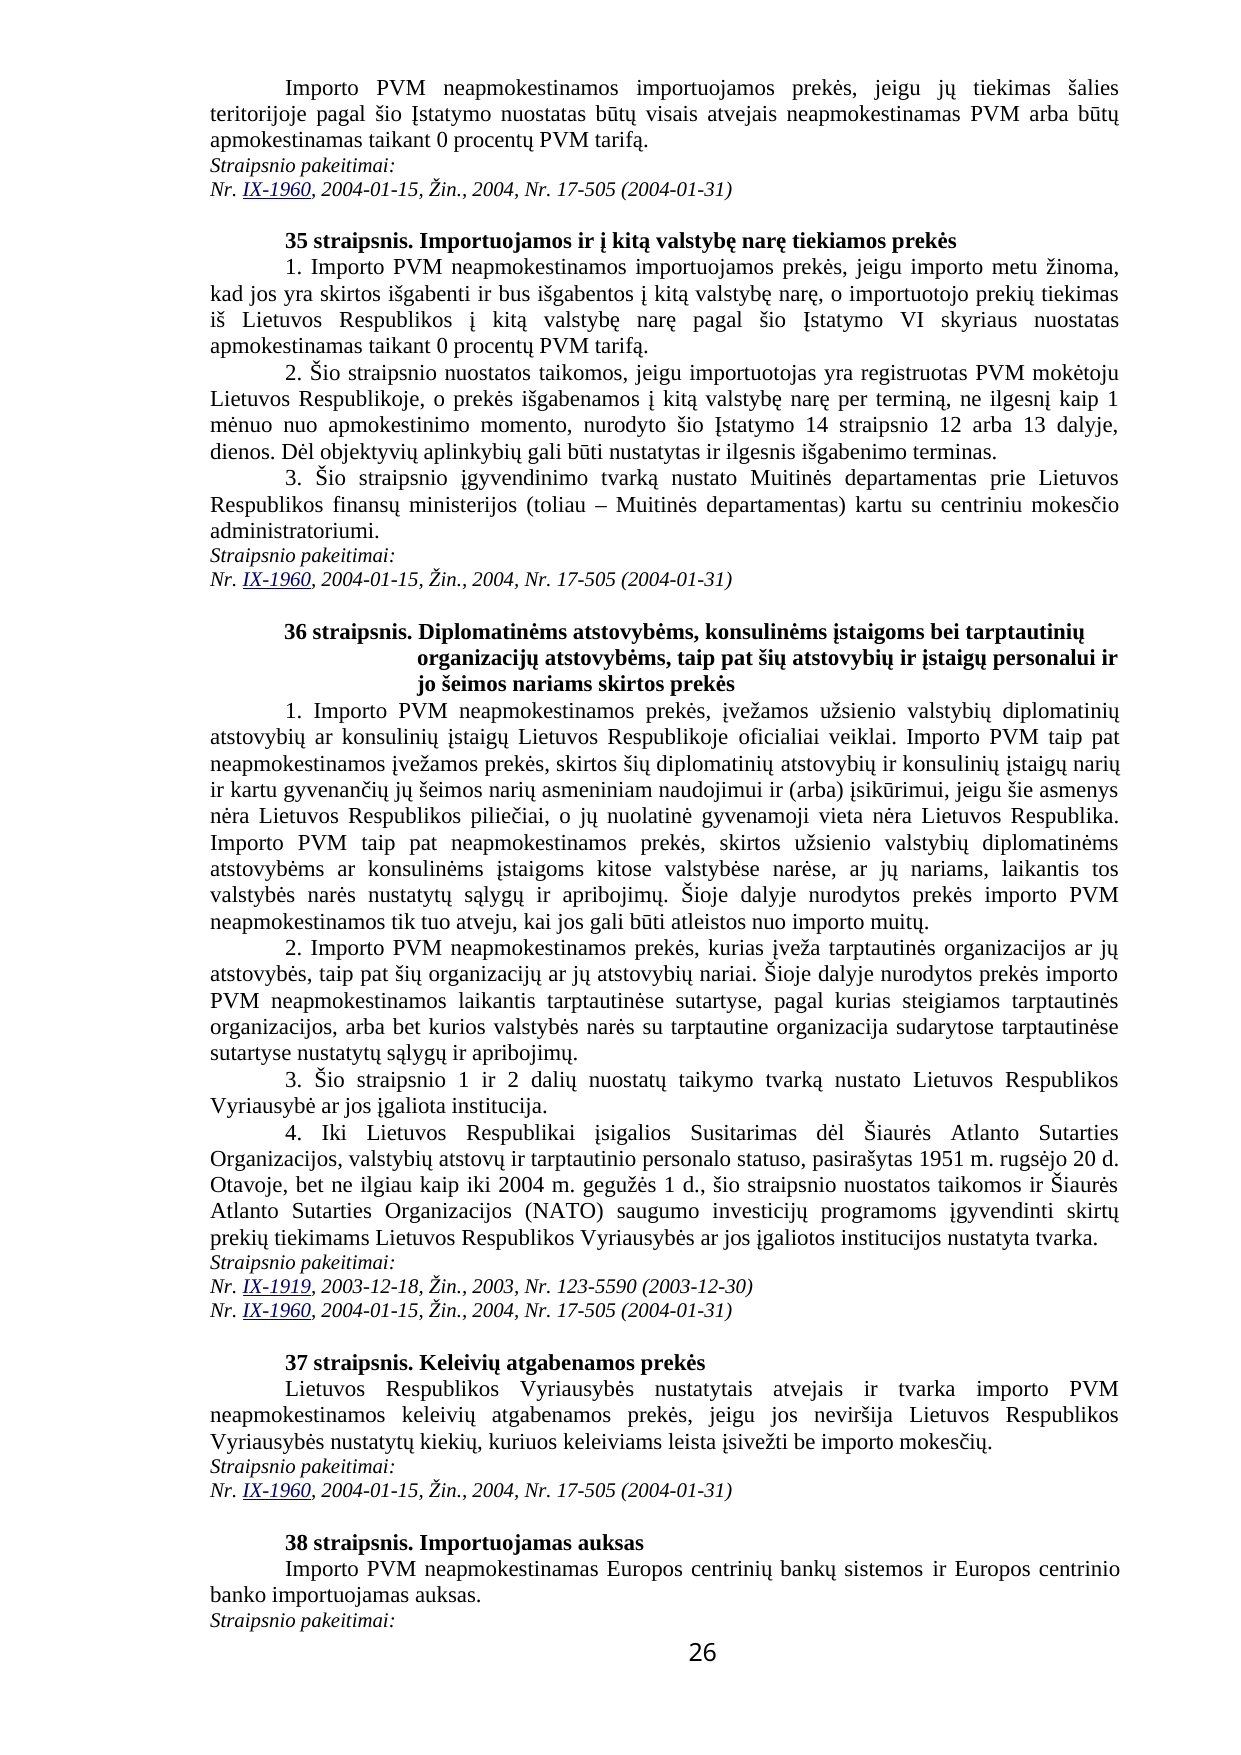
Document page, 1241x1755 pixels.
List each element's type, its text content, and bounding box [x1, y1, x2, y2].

text Nr. IX-1960, 2004-01-15, Žin., 2004, Nr. 17-505 (2004-01-31) [210, 1298, 1120, 1322]
text Straipsnio pakeitimai: [210, 1608, 1120, 1632]
text 3. Šio straipsnio 1 ir 2 dalių nuostatų taikymo tvarką nustato Lietuvos Respublikos Vyriausybė ar jos įgaliota institucija. [210, 1066, 1120, 1118]
text 4. Iki Lietuvos Respublikai įsigalios Susitarimas dėl Šiaurės Atlanto Sutarties Organizacijos, valstybių atstovų ir tarptautinio personalo statuso, pasirašytas 1951 m. rugsėjo 20 d. Otavoje, bet ne ilgiau kaip iki 2004 m. gegužės 1 d., šio straipsnio nuostatos taikomos ir Šiaurės Atlanto Sutarties Organizacijos (NATO) saugumo investicijų programoms įgyvendinti skirtų prekių tiekimams Lietuvos Respublikos Vyriausybės ar jos įgaliotos institucijos nustatyta tvarka. [210, 1118, 1120, 1250]
text 38 straipsnis. Importuojamas auksas [210, 1529, 1120, 1555]
text Importo PVM neapmokestinamas Europos centrinių bankų sistemos ir Europos centrinio banko importuojamas auksas. [210, 1555, 1120, 1608]
text 35 straipsnis. Importuojamos ir į kitą valstybę narę tiekiamos prekės [210, 227, 1120, 253]
text 2. Šio straipsnio nuostatos taikomos, jeigu importuotojas yra registruotas PVM mokėtoju Lietuvos Respublikoje, o prekės išgabenamos į kitą valstybę narę per terminą, ne ilgesnį kaip 1 mėnuo nuo apmokestinimo momento, nurodyto šio Įstatymo 14 straipsnio 12 arba 13 dalyje, dienos. Dėl objektyvių aplinkybių gali būti nustatytas ir ilgesnis išgabenimo terminas. [210, 359, 1120, 464]
subtitle 1. Importo PVM neapmokestinamos importuojamos prekės, jeigu importo metu žinoma, kad jos yra skirtos išgabenti ir bus išgabentos į kitą valstybę narę, o importuotojo prekių tiekimas iš Lietuvos Respublikos į kitą valstybę narę pagal šio Įstatymo VI skyriaus nuostatas apmokestinamas taikant 0 procentų PVM tarifą. [210, 253, 1120, 359]
text Nr. IX-1919, 2003-12-18, Žin., 2003, Nr. 123-5590 (2003-12-30) [210, 1274, 1120, 1298]
text 2. Importo PVM neapmokestinamos prekės, kurias įveža tarptautinės organizacijos ar jų atstovybės, taip pat šių organizacijų ar jų atstovybių nariai. Šioje dalyje nurodytos prekės importo PVM neapmokestinamos laikantis tarptautinėse sutartyse, pagal kurias steigiamos tarptautinės organizacijos, arba bet kurios valstybės narės su tarptautine organizacija sudarytose tarptautinėse sutartyse nustatytų sąlygų ir apribojimų. [210, 934, 1120, 1066]
text jo šeimos nariams skirtos prekės [210, 671, 1120, 697]
text Lietuvos Respublikos Vyriausybės nustatytais atvejais ir tvarka importo PVM neapmokestinamos keleivių atgabenamos prekės, jeigu jos neviršija Lietuvos Respublikos Vyriausybės nustatytų kiekių, kuriuos keleiviams leista įsivežti be importo mokesčių. [210, 1375, 1120, 1454]
text Nr. IX-1960, 2004-01-15, Žin., 2004, Nr. 17-505 (2004-01-31) [210, 177, 1120, 201]
text Nr. IX-1960, 2004-01-15, Žin., 2004, Nr. 17-505 (2004-01-31) [210, 1478, 1120, 1502]
text Nr. IX-1960, 2004-01-15, Žin., 2004, Nr. 17-505 (2004-01-31) [210, 567, 1120, 591]
text Straipsnio pakeitimai: [210, 1454, 1120, 1478]
text 3. Šio straipsnio įgyvendinimo tvarką nustato Muitinės departamentas prie Lietuvos Respublikos finansų ministerijos (toliau – Muitinės departamentas) kartu su centriniu mokesčio administratoriumi. [210, 464, 1120, 543]
text 1. Importo PVM neapmokestinamos prekės, įvežamos užsienio valstybių diplomatinių atstovybių ar konsulinių įstaigų Lietuvos Respublikoje oficialiai veiklai. Importo PVM taip pat neapmokestinamos įvežamos prekės, skirtos šių diplomatinių atstovybių ir konsulinių įstaigų narių ir kartu gyvenančių jų šeimos narių asmeniniam naudojimui ir (arba) įsikūrimui, jeigu šie asmenys nėra Lietuvos Respublikos piliečiai, o jų nuolatinė gyvenamoji vieta nėra Lietuvos Respublika. Importo PVM taip pat neapmokestinamos prekės, skirtos užsienio valstybių diplomatinėms atstovybėms ar konsulinėms įstaigoms kitose valstybėse narėse, ar jų nariams, laikantis tos valstybės narės nustatytų sąlygų ir apribojimų. Šioje dalyje nurodytos prekės importo PVM neapmokestinamos tik tuo atveju, kai jos gali būti atleistos nuo importo muitų. [210, 697, 1120, 934]
text 37 straipsnis. Keleivių atgabenamos prekės [210, 1349, 1120, 1375]
text Straipsnio pakeitimai: [210, 153, 1120, 177]
text Straipsnio pakeitimai: [210, 1250, 1120, 1274]
text organizacijų atstovybėms, taip pat šių atstovybių ir įstaigų personalui ir [210, 644, 1120, 671]
text Straipsnio pakeitimai: [210, 543, 1120, 567]
text 36 straipsnis. Diplomatinėms atstovybėms, konsulinėms įstaigoms bei tarptautinių [210, 618, 1120, 644]
text Importo PVM neapmokestinamos importuojamos prekės, jeigu jų tiekimas šalies teritorijoje pagal šio Įstatymo nuostatas būtų visais atvejais neapmokestinamas PVM arba būtų apmokestinamas taikant 0 procentų PVM tarifą. [210, 73, 1120, 153]
